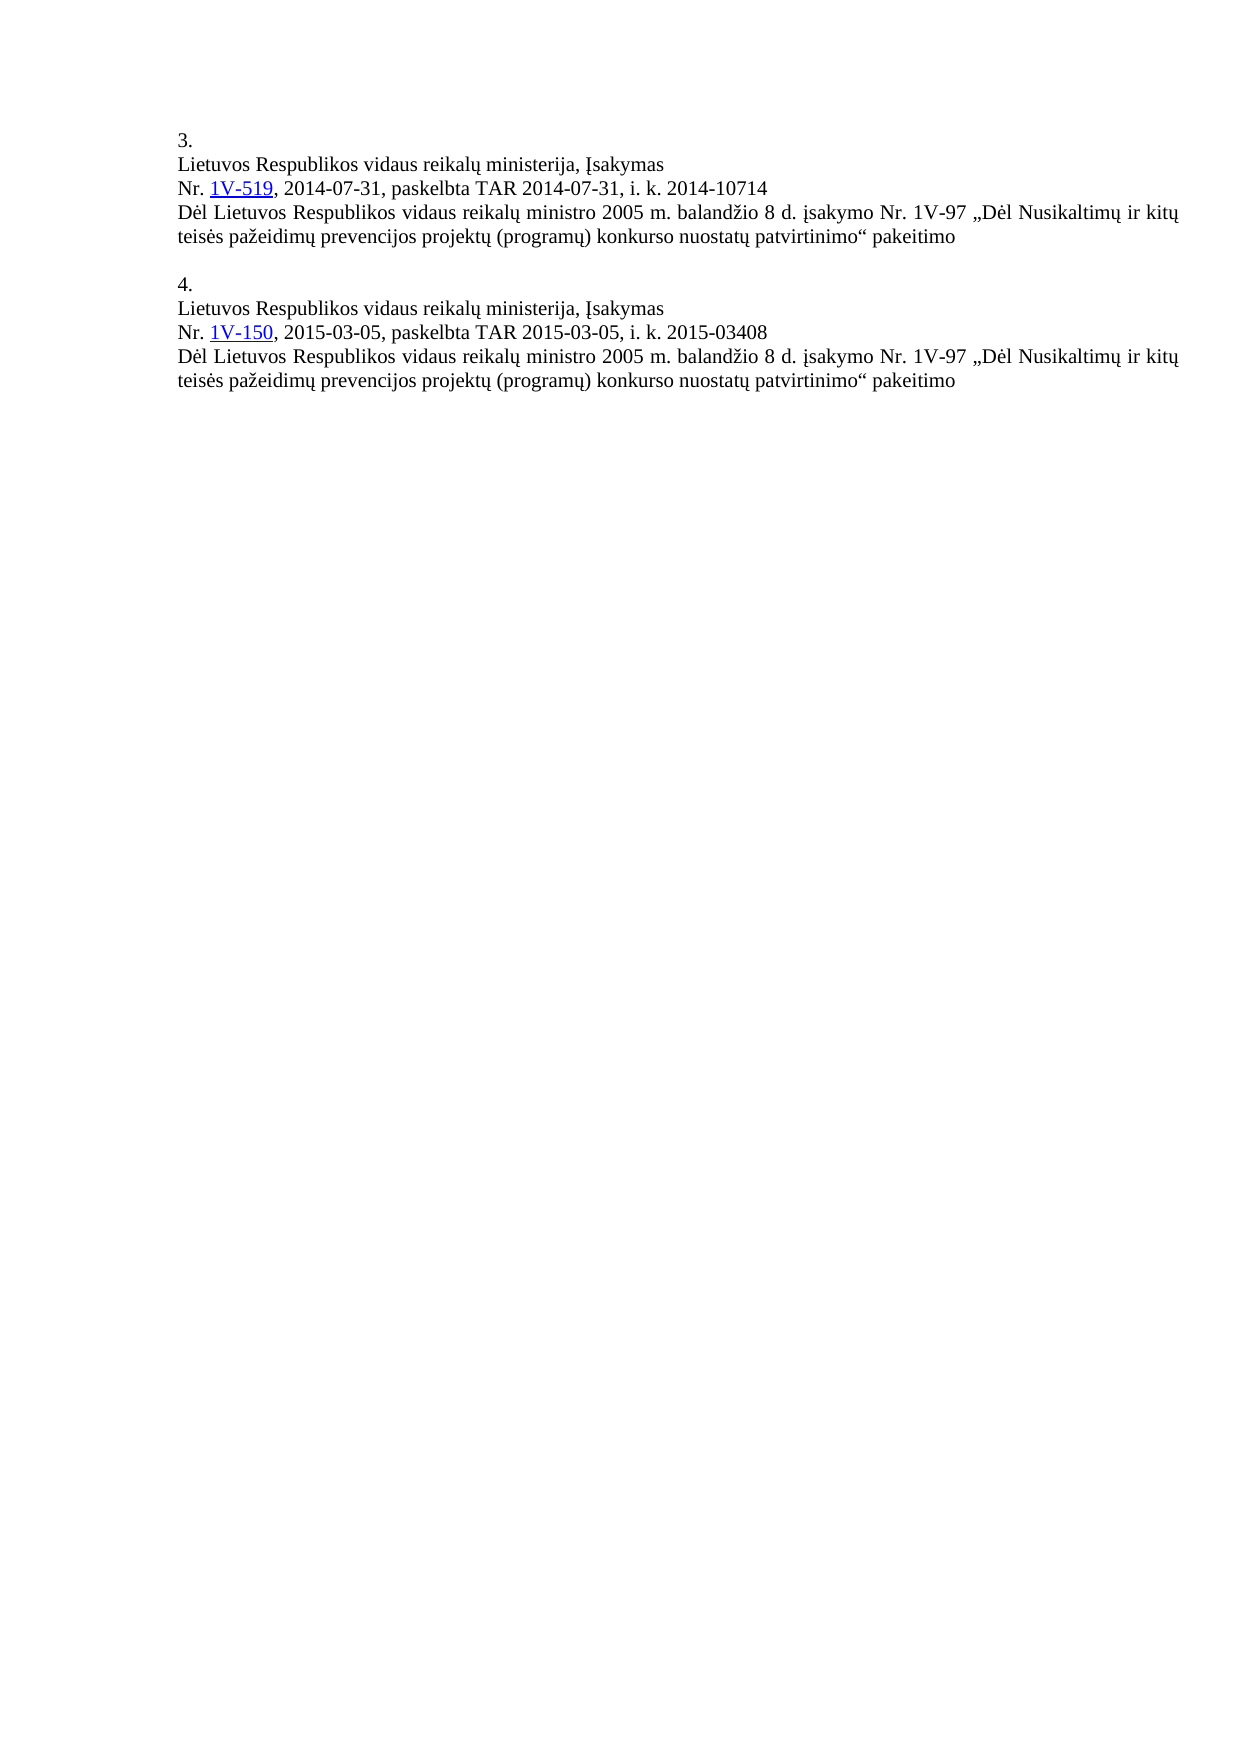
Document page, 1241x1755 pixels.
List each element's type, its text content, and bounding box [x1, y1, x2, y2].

text Nr. 1V-150, 2015-03-05, paskelbta TAR 2015-03-05, i. k. 2015-03408 [177, 320, 1181, 344]
text 4. [177, 272, 1181, 296]
text Dėl Lietuvos Respublikos vidaus reikalų ministro 2005 m. balandžio 8 d. įsakymo Nr. 1V-97 „Dėl Nusikaltimų ir kitų teisės pažeidimų prevencijos projektų (programų) konkurso nuostatų patvirtinimo“ pakeitimo [177, 200, 1181, 248]
text Nr. 1V-519, 2014-07-31, paskelbta TAR 2014-07-31, i. k. 2014-10714 [177, 176, 1181, 200]
text 3. [177, 127, 1181, 152]
text Lietuvos Respublikos vidaus reikalų ministerija, Įsakymas [177, 296, 1181, 320]
text Lietuvos Respublikos vidaus reikalų ministerija, Įsakymas [177, 152, 1181, 176]
text Dėl Lietuvos Respublikos vidaus reikalų ministro 2005 m. balandžio 8 d. įsakymo Nr. 1V-97 „Dėl Nusikaltimų ir kitų teisės pažeidimų prevencijos projektų (programų) konkurso nuostatų patvirtinimo“ pakeitimo [177, 344, 1181, 392]
